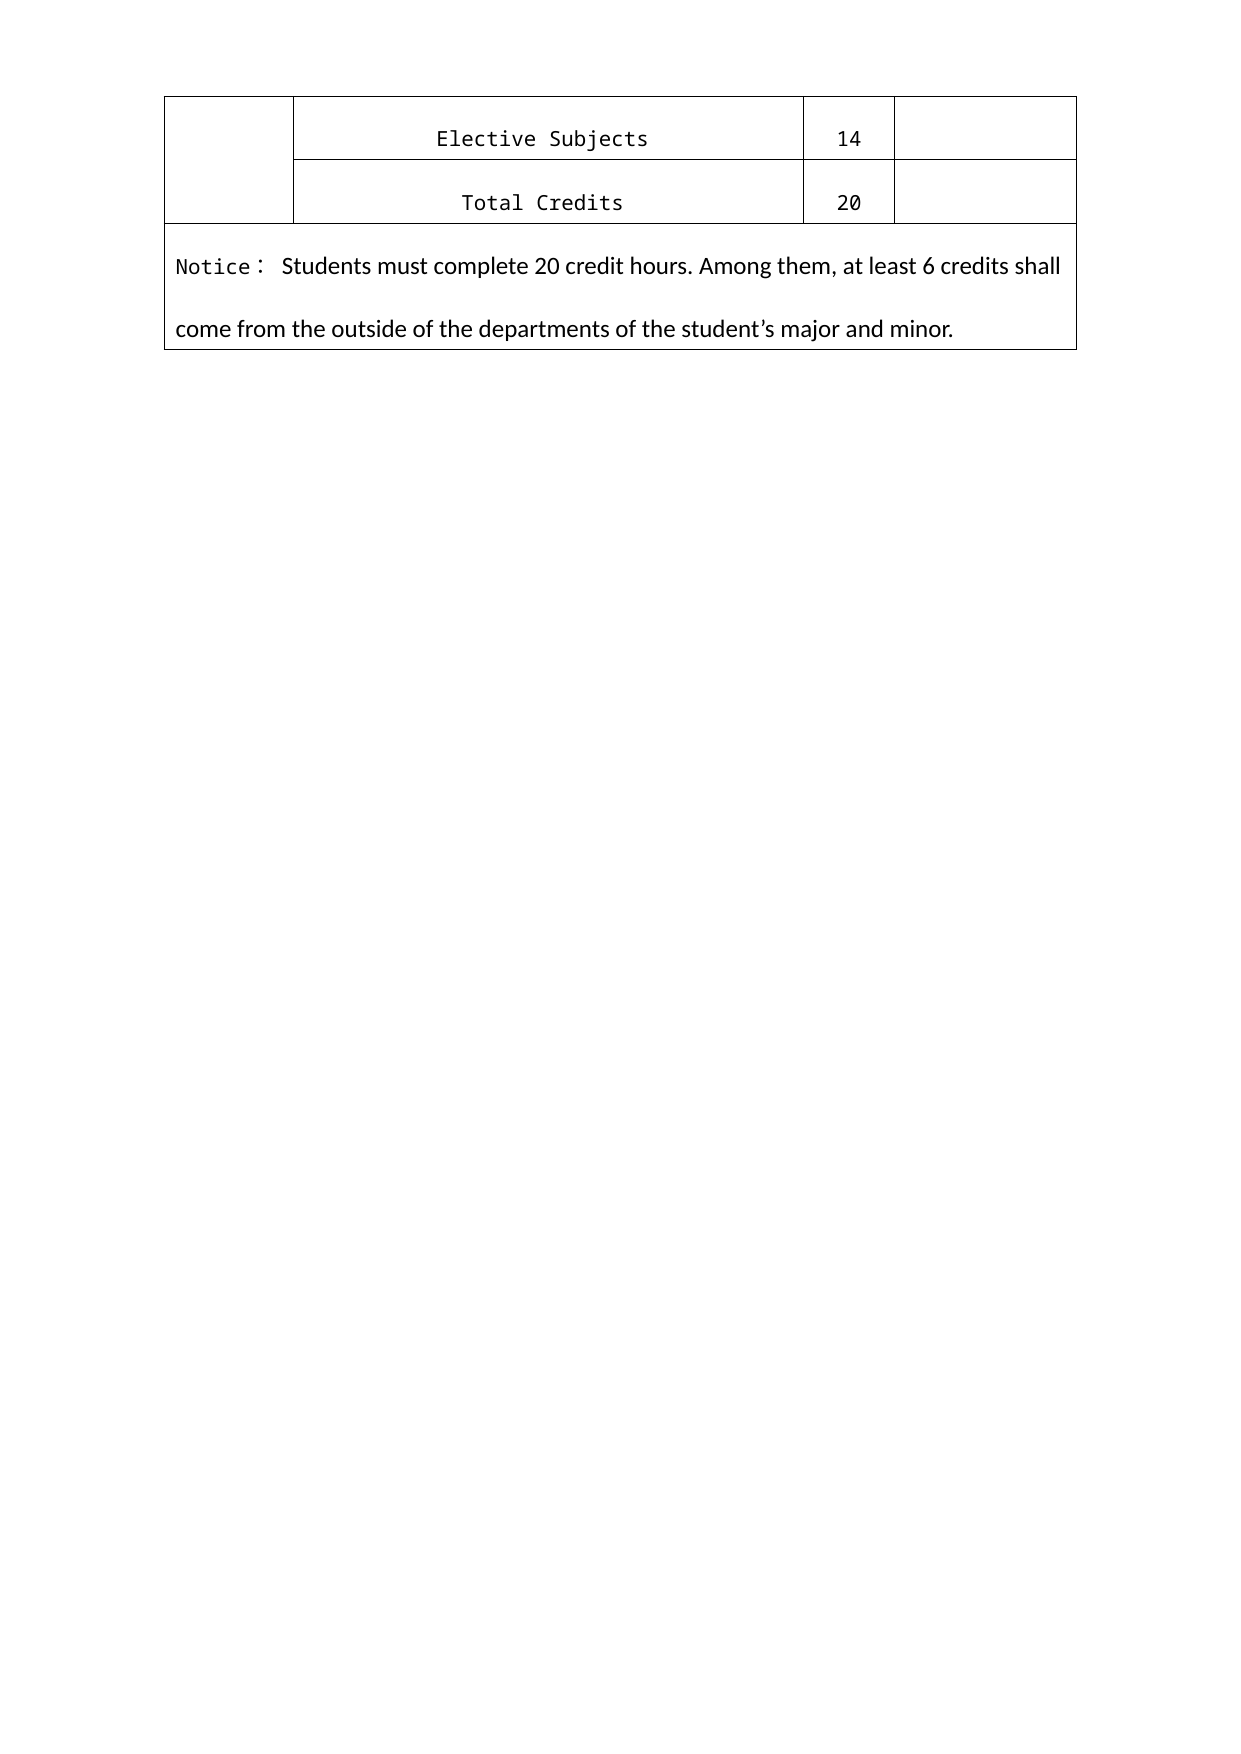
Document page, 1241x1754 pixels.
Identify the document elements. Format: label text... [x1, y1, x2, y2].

table_cell Total Credits [294, 160, 803, 223]
table_cell [895, 97, 1076, 159]
table_cell 14 [804, 97, 894, 159]
table_cell Notice： Students must complete 20 credit hours. Among them, at least 6 credits shall come from the outside of the departments of the student’s major and minor. [165, 224, 1076, 349]
table_cell [165, 97, 293, 223]
table_cell 20 [804, 160, 894, 223]
table_cell Elective Subjects [294, 97, 803, 159]
table_cell [895, 160, 1076, 223]
